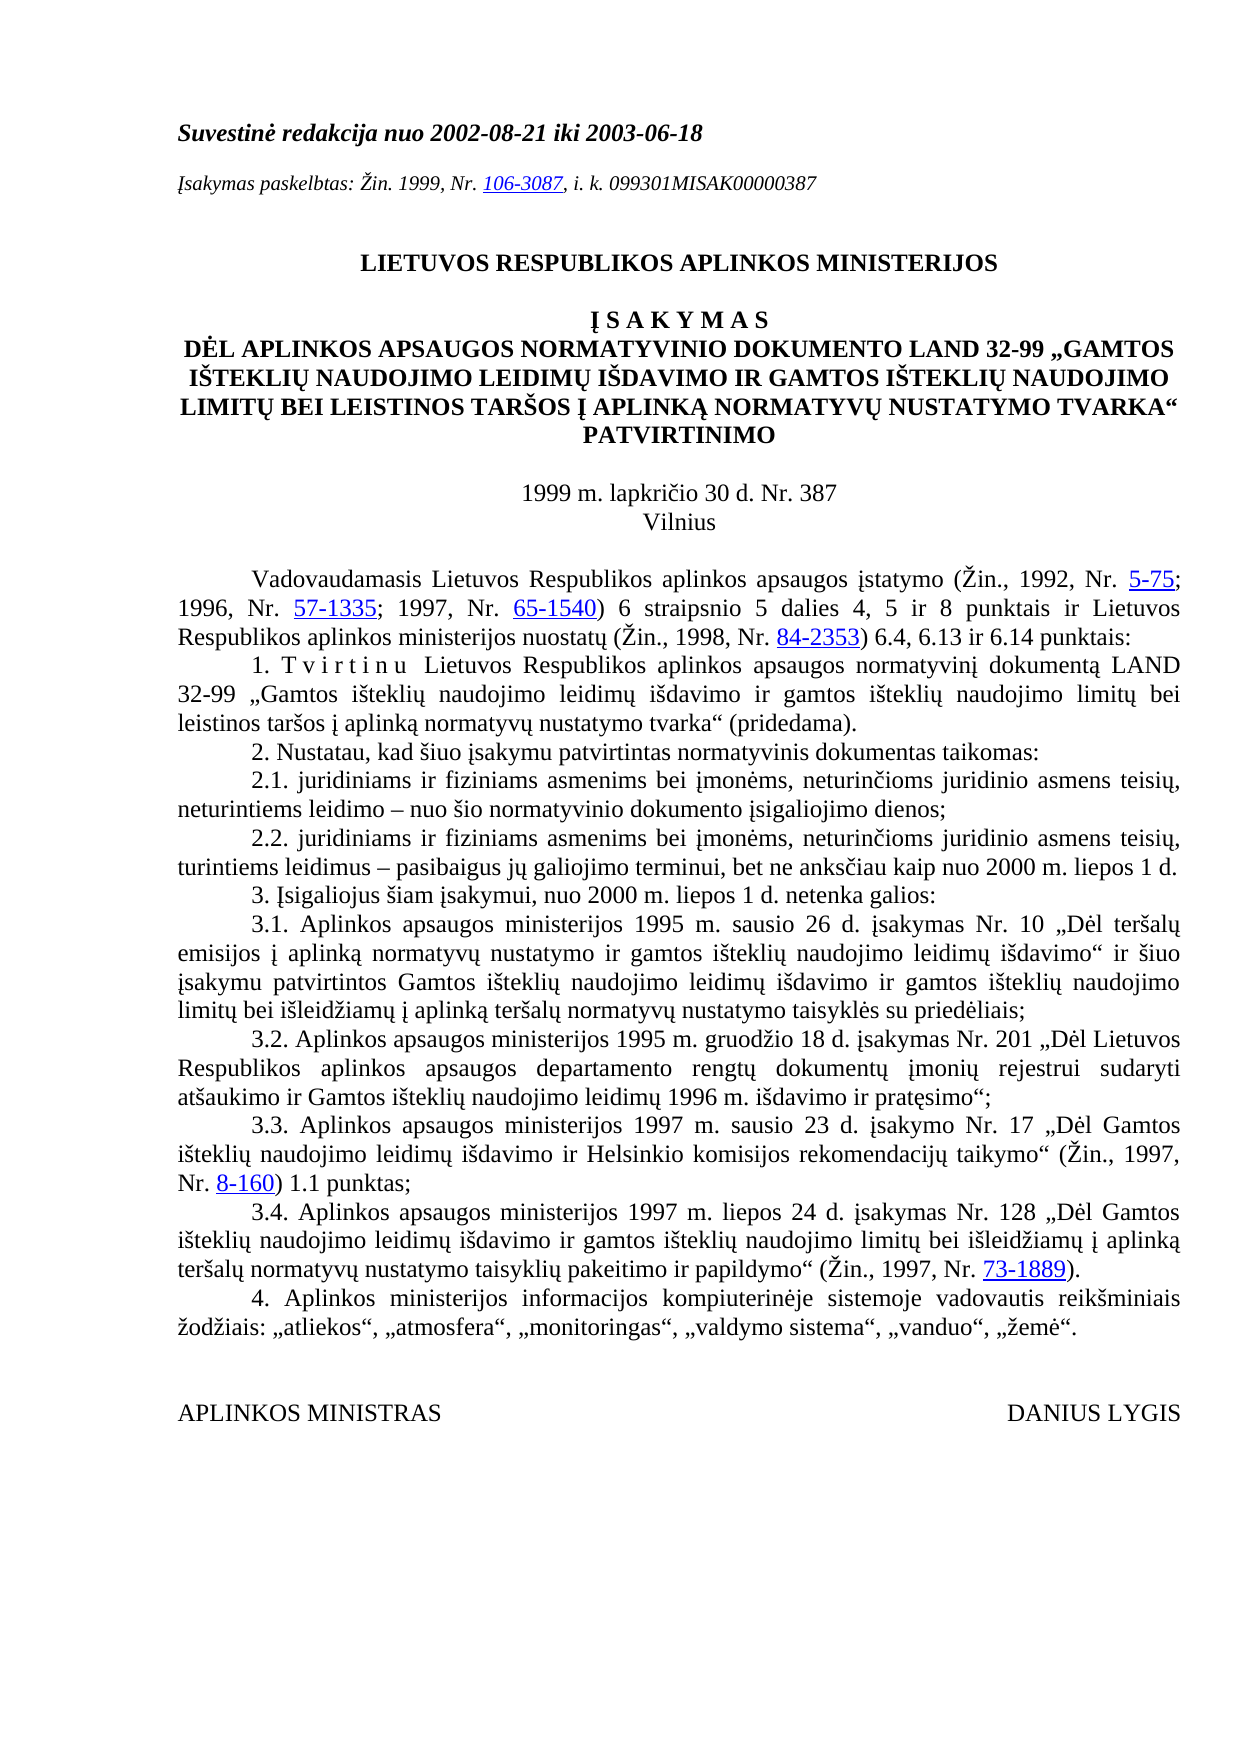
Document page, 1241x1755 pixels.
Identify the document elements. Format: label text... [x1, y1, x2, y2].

text LIETUVOS RESPUBLIKOS APLINKOS MINISTERIJOS [177, 248, 1181, 277]
text 4. Aplinkos ministerijos informacijos kompiuterinėje sistemoje vadovautis reikšminiais žodžiais: „atliekos“, „atmosfera“, „monitoringas“, „valdymo sistema“, „vanduo“, „žemė“. [177, 1283, 1181, 1340]
text 2.2. juridiniams ir fiziniams asmenims bei įmonėms, neturinčioms juridinio asmens teisių, turintiems leidimus – pasibaigus jų galiojimo terminui, bet ne anksčiau kaip nuo 2000 m. liepos 1 d. [177, 823, 1181, 880]
text 3.2. Aplinkos apsaugos ministerijos 1995 m. gruodžio 18 d. įsakymas Nr. 201 „Dėl Lietuvos Respublikos aplinkos apsaugos departamento rengtų dokumentų įmonių rejestrui sudaryti atšaukimo ir Gamtos išteklių naudojimo leidimų 1996 m. išdavimo ir pratęsimo“; [177, 1024, 1181, 1110]
text 1. Tvirtinu Lietuvos Respublikos aplinkos apsaugos normatyvinį dokumentą LAND 32-99 „Gamtos išteklių naudojimo leidimų išdavimo ir gamtos išteklių naudojimo limitų bei leistinos taršos į aplinką normatyvų nustatymo tvarka“ (pridedama). [177, 650, 1181, 737]
text 3.3. Aplinkos apsaugos ministerijos 1997 m. sausio 23 d. įsakymo Nr. 17 „Dėl Gamtos išteklių naudojimo leidimų išdavimo ir Helsinkio komisijos rekomendacijų taikymo“ (Žin., 1997, Nr. 8-160) 1.1 punktas; [177, 1110, 1181, 1197]
text 3.4. Aplinkos apsaugos ministerijos 1997 m. liepos 24 d. įsakymas Nr. 128 „Dėl Gamtos išteklių naudojimo leidimų išdavimo ir gamtos išteklių naudojimo limitų bei išleidžiamų į aplinką teršalų normatyvų nustatymo taisyklių pakeitimo ir papildymo“ (Žin., 1997, Nr. 73-1889). [177, 1197, 1181, 1283]
text Įsakymas paskelbtas: Žin. 1999, Nr. 106-3087, i. k. 099301MISAK00000387 [177, 171, 1181, 195]
text 2. Nustatau, kad šiuo įsakymu patvirtintas normatyvinis dokumentas taikomas: [177, 737, 1181, 765]
text 1999 m. lapkričio 30 d. Nr. 387 [177, 478, 1181, 507]
text 2.1. juridiniams ir fiziniams asmenims bei įmonėms, neturinčioms juridinio asmens teisių, neturintiems leidimo – nuo šio normatyvinio dokumento įsigaliojimo dienos; [177, 765, 1181, 823]
text 3. Įsigaliojus šiam įsakymui, nuo 2000 m. liepos 1 d. netenka galios: [177, 880, 1181, 909]
text Vadovaudamasis Lietuvos Respublikos aplinkos apsaugos įstatymo (Žin., 1992, Nr. 5-75; 1996, Nr. 57-1335; 1997, Nr. 65-1540) 6 straipsnio 5 dalies 4, 5 ir 8 punktais ir Lietuvos Respublikos aplinkos ministerijos nuostatų (Žin., 1998, Nr. 84-2353) 6.4, 6.13 ir 6.14 punktais: [177, 564, 1181, 650]
text Vilnius [177, 507, 1181, 535]
text DĖL APLINKOS APSAUGOS NORMATYVINIO DOKUMENTO LAND 32-99 „GAMTOS IŠTEKLIŲ NAUDOJIMO LEIDIMŲ IŠDAVIMO IR GAMTOS IŠTEKLIŲ NAUDOJIMO LIMITŲ BEI LEISTINOS TARŠOS Į APLINKĄ NORMATYVŲ NUSTATYMO TVARKA“ PATVIRTINIMO [177, 334, 1181, 449]
text Suvestinė redakcija nuo 2002-08-21 iki 2003-06-18 [177, 118, 1181, 147]
text APLINKOS MINISTRAS DANIUS LYGIS [177, 1398, 1181, 1427]
text Į S A K Y M A S [177, 305, 1181, 334]
text 3.1. Aplinkos apsaugos ministerijos 1995 m. sausio 26 d. įsakymas Nr. 10 „Dėl teršalų emisijos į aplinką normatyvų nustatymo ir gamtos išteklių naudojimo leidimų išdavimo“ ir šiuo įsakymu patvirtintos Gamtos išteklių naudojimo leidimų išdavimo ir gamtos išteklių naudojimo limitų bei išleidžiamų į aplinką teršalų normatyvų nustatymo taisyklės su priedėliais; [177, 909, 1181, 1024]
